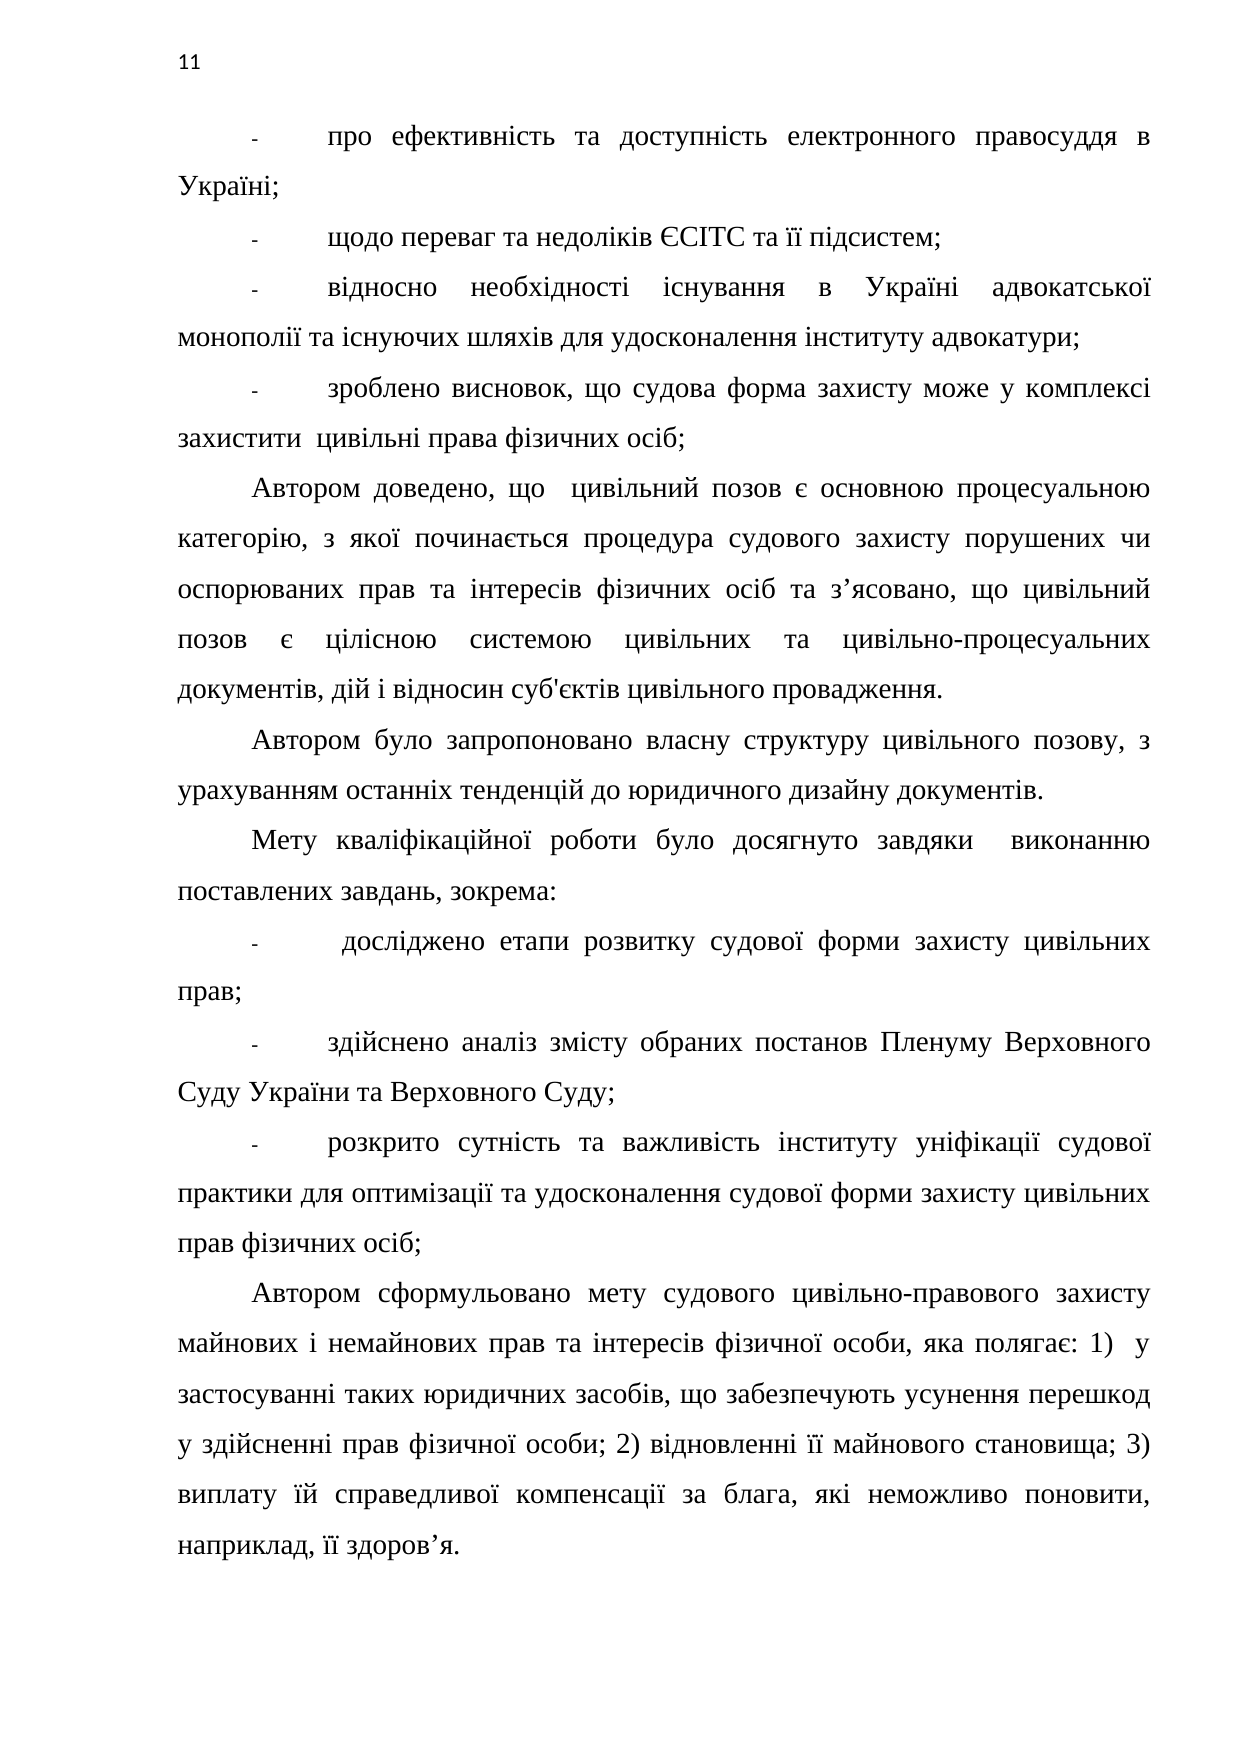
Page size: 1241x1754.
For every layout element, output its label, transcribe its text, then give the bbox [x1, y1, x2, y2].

list про ефективність та доступність електронного правосуддя в Україні; [177, 118, 1152, 202]
text Автором сформульовано мету судового цивільно-правового захисту майнових і немайнових прав та інтересів фізичної особи, яка полягає: 1) у застосуванні таких юридичних засобів, що забезпечують усунення перешкод у здійсненні прав фізичної особи; 2) відновленні її майнового становища; 3) виплату їй справедливої компенсації за блага, які неможливо поновити, наприклад, її здоров’я. [177, 1275, 1152, 1560]
list розкрито сутність та важливість інституту уніфікації судової практики для оптимізації та удосконалення судової форми захисту цивільних прав фізичних осіб; [177, 1124, 1152, 1258]
list щодо переваг та недоліків ЄСІТС та її підсистем; [177, 219, 1152, 252]
list досліджено етапи розвитку судової форми захисту цивільних прав; [177, 923, 1152, 1007]
list зроблено висновок, що судова форма захисту може у комплексі захистити цивільні права фізичних осіб; [177, 370, 1152, 453]
list здійснено аналіз змісту обраних постанов Пленуму Верховного Суду України та Верховного Суду; [177, 1024, 1152, 1108]
text Мету кваліфікаційної роботи було досягнуто завдяки виконанню поставлених завдань, зокрема: [177, 822, 1152, 906]
text Автором було запропоновано власну структуру цивільного позову, з урахуванням останніх тенденцій до юридичного дизайну документів. [177, 722, 1152, 806]
text Автором доведено, що цивільний позов є основною процесуальною категорію, з якої починається процедура судового захисту порушених чи оспорюваних прав та інтересів фізичних осіб та з’ясовано, що цивільний позов є цілісною системою цивільних та цивільно-процесуальних документів, дій і відносин суб'єктів цивільного провадження. [177, 470, 1152, 705]
list відносно необхідності існування в Україні адвокатської монополії та існуючих шляхів для удосконалення інституту адвокатури; [177, 269, 1152, 353]
